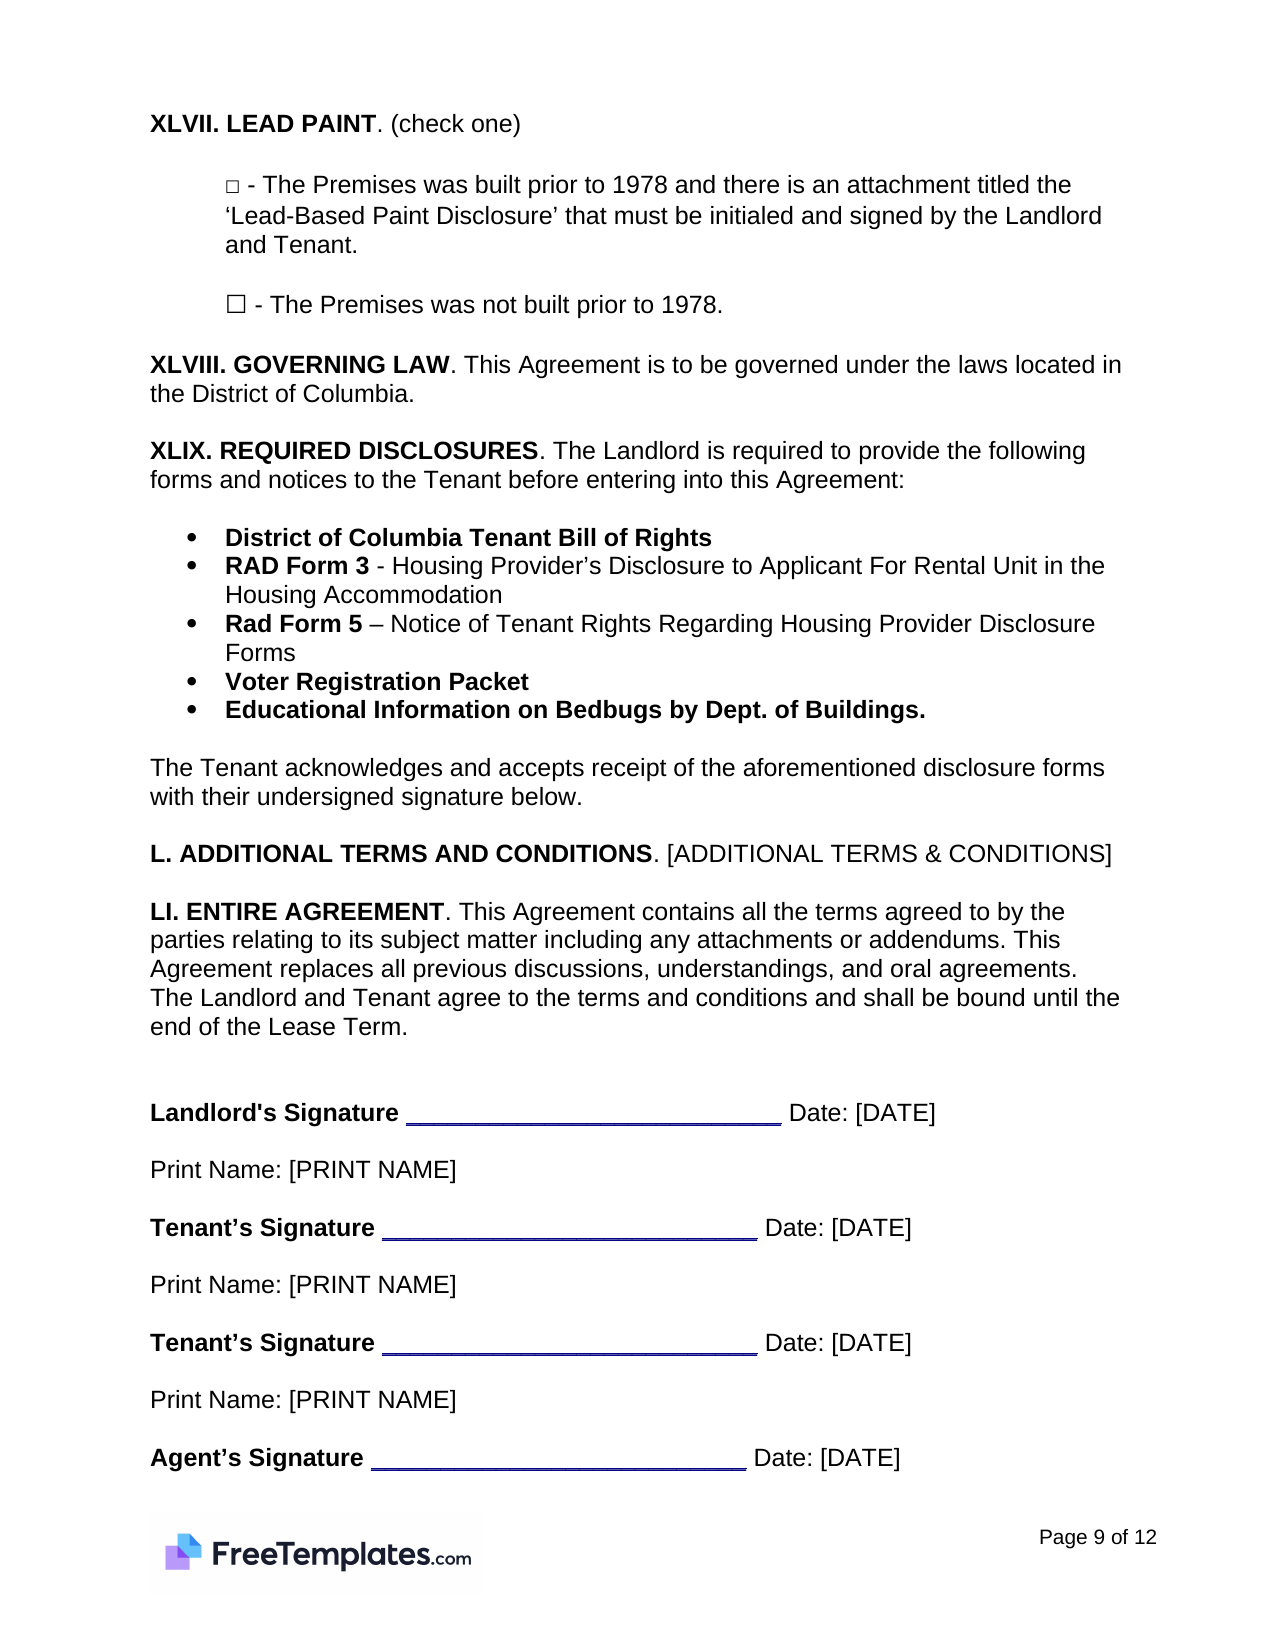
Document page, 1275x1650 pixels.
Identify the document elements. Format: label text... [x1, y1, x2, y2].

text XLVII. LEAD PAINT. (check one) [150, 109, 1125, 138]
text XLIX. REQUIRED DISCLOSURES. The Landlord is required to provide the following forms and notices to the Tenant before entering into this Agreement: [150, 436, 1125, 494]
text L. ADDITIONAL TERMS AND CONDITIONS. [ADDITIONAL TERMS & CONDITIONS] [150, 839, 1125, 868]
text Agent’s Signature ___________________________ Date: [DATE] [150, 1443, 1125, 1472]
text Landlord's Signature ___________________________ Date: [DATE] [150, 1098, 1125, 1127]
text Print Name: [PRINT NAME] [150, 1156, 1125, 1184]
text LI. ENTIRE AGREEMENT. This Agreement contains all the terms agreed to by the parties relating to its subject matter including any attachments or addendums. This Agreement replaces all previous discussions, understandings, and oral agreements. The Landlord and Tenant agree to the terms and conditions and shall be bound until the end of the Lease Term. [150, 897, 1125, 1041]
list District of Columbia Tenant Bill of Rights [187, 522, 1125, 551]
text Tenant’s Signature ___________________________ Date: [DATE] [150, 1328, 1125, 1357]
text The Tenant acknowledges and accepts receipt of the aforementioned disclosure forms with their undersigned signature below. [150, 753, 1125, 811]
text ☐ - The Premises was built prior to 1978 and there is an attachment titled the ‘Lead-Based Paint Disclosure’ that must be initialed and signed by the Landlord and Tenant. [225, 167, 1125, 258]
list Educational Information on Bedbugs by Dept. of Buildings. [187, 695, 1125, 724]
text Print Name: [PRINT NAME] [150, 1386, 1125, 1414]
text ☐ - The Premises was not built prior to 1978. [225, 287, 1125, 321]
list RAD Form 3 - Housing Provider’s Disclosure to Applicant For Rental Unit in the Housing Accommodation [187, 551, 1125, 609]
list Rad Form 5 – Notice of Tenant Rights Regarding Housing Provider Disclosure Forms [187, 609, 1125, 667]
text Tenant’s Signature ___________________________ Date: [DATE] [150, 1213, 1125, 1242]
list Voter Registration Packet [187, 667, 1125, 695]
text XLVIII. GOVERNING LAW. This Agreement is to be governed under the laws located in the District of Columbia. [150, 350, 1125, 407]
text Print Name: [PRINT NAME] [150, 1271, 1125, 1299]
